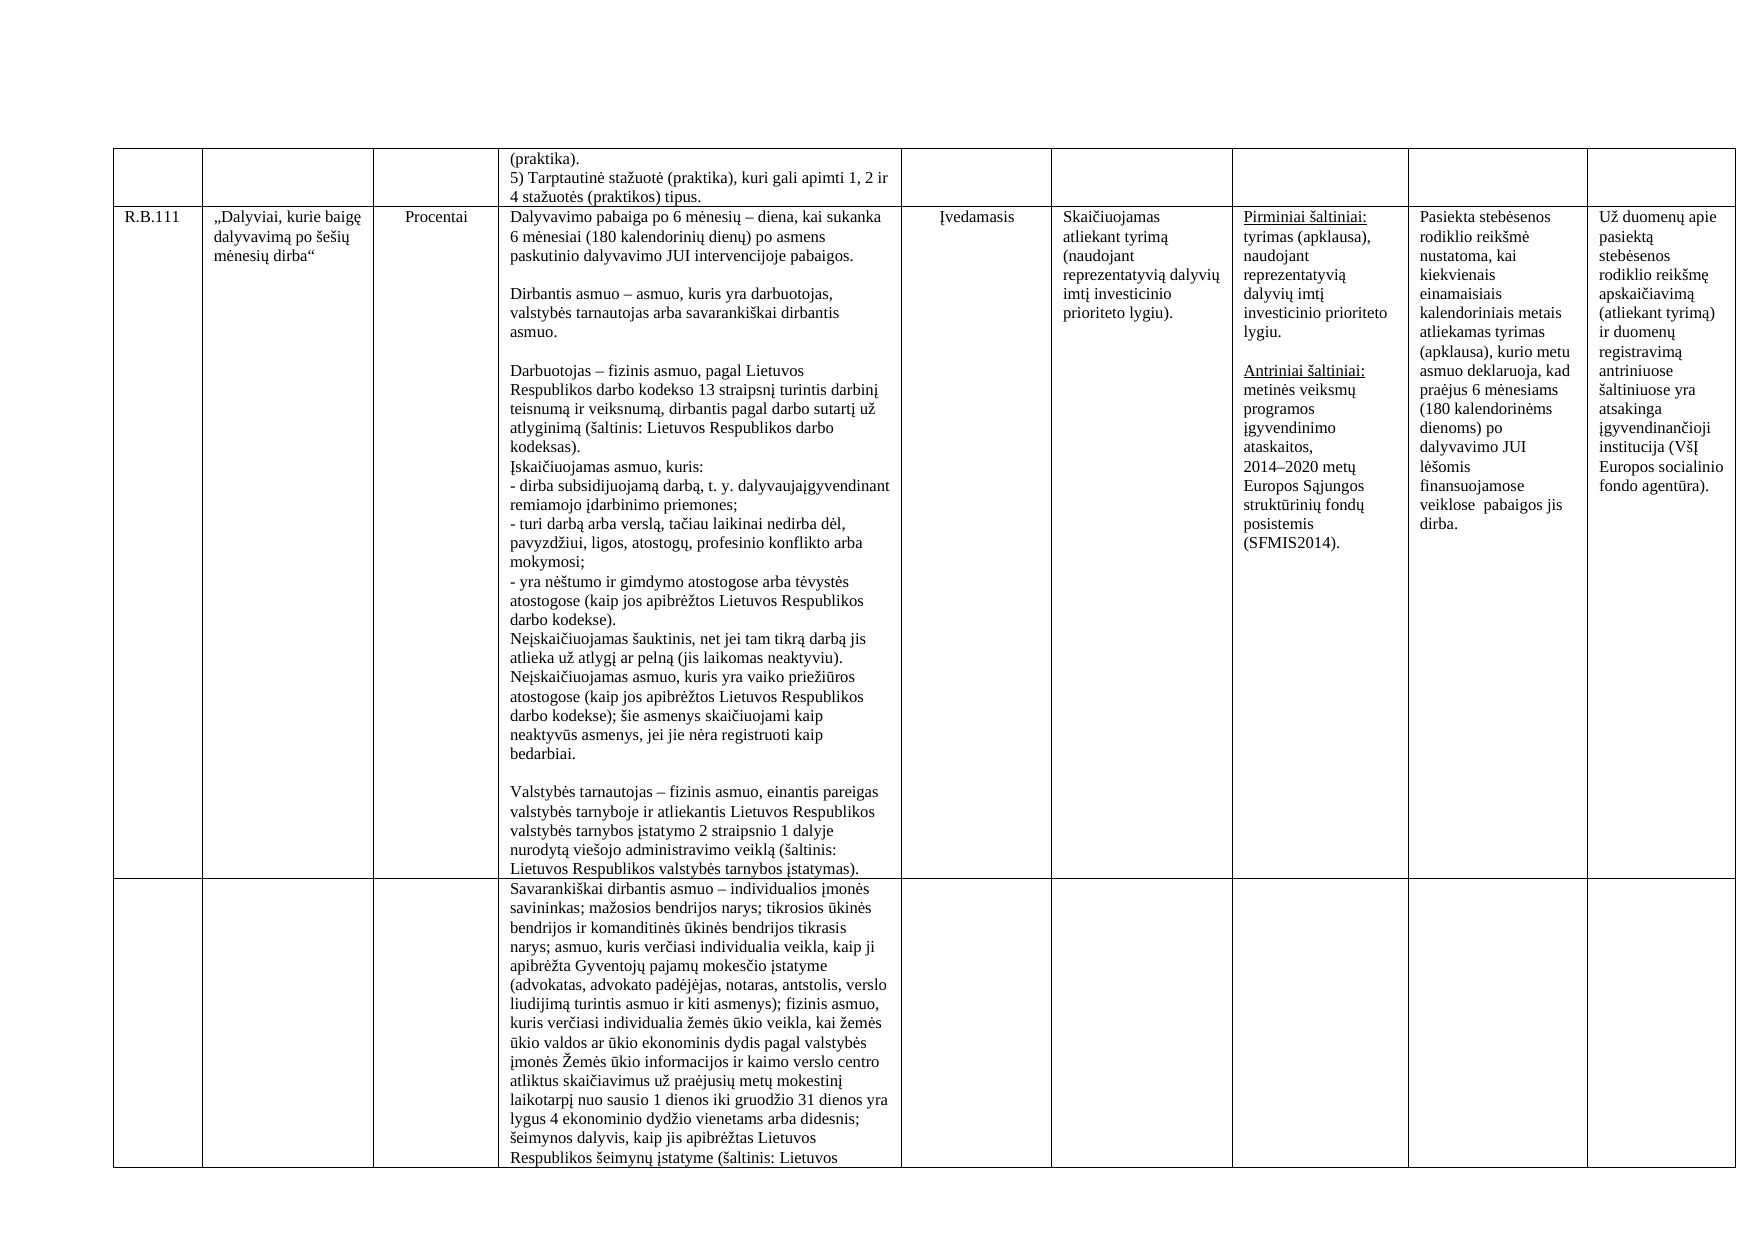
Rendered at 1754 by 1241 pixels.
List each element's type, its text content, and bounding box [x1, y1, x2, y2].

table_cell [1409, 149, 1587, 206]
table_cell R.B.111 [114, 207, 202, 878]
table_cell [1588, 879, 1735, 1167]
table_cell Skaičiuojamas atliekant tyrimą (naudojant reprezentatyvią dalyvių imtį investicinio prioriteto lygiu). [1052, 207, 1232, 878]
table_cell Dalyvavimo pabaiga po 6 mėnesių – diena, kai sukanka 6 mėnesiai (180 kalendorinių dienų) po asmens paskutinio dalyvavimo JUI intervencijoje pabaigos. Dirbantis asmuo – asmuo, kuris yra darbuotojas, valstybės tarnautojas arba savarankiškai dirbantis asmuo. Darbuotojas – fizinis asmuo, pagal Lietuvos Respublikos darbo kodekso 13 straipsnį turintis darbinį teisnumą ir veiksnumą, dirbantis pagal darbo sutartį už atlyginimą (šaltinis: Lietuvos Respublikos darbo kodeksas). Įskaičiuojamas asmuo, kuris: - dirba subsidijuojamą darbą, t. y. dalyvaujaįgyvendinant remiamojo įdarbinimo priemones; - turi darbą arba verslą, tačiau laikinai nedirba dėl, pavyzdžiui, ligos, atostogų, profesinio konflikto arba mokymosi; - yra nėštumo ir gimdymo atostogose arba tėvystės atostogose (kaip jos apibrėžtos Lietuvos Respublikos darbo kodekse). Neįskaičiuojamas šauktinis, net jei tam tikrą darbą jis atlieka už atlygį ar pelną (jis laikomas neaktyviu). Neįskaičiuojamas asmuo, kuris yra vaiko priežiūros atostogose (kaip jos apibrėžtos Lietuvos Respublikos darbo kodekse); šie asmenys skaičiuojami kaip neaktyvūs asmenys, jei jie nėra registruoti kaip bedarbiai. Valstybės tarnautojas – fizinis asmuo, einantis pareigas valstybės tarnyboje ir atliekantis Lietuvos Respublikos valstybės tarnybos įstatymo 2 straipsnio 1 dalyje nurodytą viešojo administravimo veiklą (šaltinis: Lietuvos Respublikos valstybės tarnybos įstatymas). [499, 207, 901, 878]
table_cell [203, 879, 373, 1167]
table_cell [1588, 149, 1735, 206]
table_cell [1233, 879, 1408, 1167]
table_cell [902, 879, 1051, 1167]
table_cell Įvedamasis [902, 207, 1051, 878]
table_cell Už duomenų apie pasiektą stebėsenos rodiklio reikšmę apskaičiavimą (atliekant tyrimą) ir duomenų registravimą antriniuose šaltiniuose yra atsakinga įgyvendinančioji institucija (VšĮ Europos socialinio fondo agentūra). [1588, 207, 1735, 878]
table_cell [1052, 149, 1232, 206]
table_cell Pasiekta stebėsenos rodiklio reikšmė nustatoma, kai kiekvienais einamaisiais kalendoriniais metais atliekamas tyrimas (apklausa), kurio metu asmuo deklaruoja, kad praėjus 6 mėnesiams (180 kalendorinėms dienoms) po dalyvavimo JUI lėšomis finansuojamose veiklose pabaigos jis dirba. [1409, 207, 1587, 878]
table_cell Savarankiškai dirbantis asmuo – individualios įmonės savininkas; mažosios bendrijos narys; tikrosios ūkinės bendrijos ir komanditinės ūkinės bendrijos tikrasis narys; asmuo, kuris verčiasi individualia veikla, kaip ji apibrėžta Gyventojų pajamų mokesčio įstatyme (advokatas, advokato padėjėjas, notaras, antstolis, verslo liudijimą turintis asmuo ir kiti asmenys); fizinis asmuo, kuris verčiasi individualia žemės ūkio veikla, kai žemės ūkio valdos ar ūkio ekonominis dydis pagal valstybės įmonės Žemės ūkio informacijos ir kaimo verslo centro atliktus skaičiavimus už praėjusių metų mokestinį laikotarpį nuo sausio 1 dienos iki gruodžio 31 dienos yra lygus 4 ekonominio dydžio vienetams arba didesnis; šeimynos dalyvis, kaip jis apibrėžtas Lietuvos Respublikos šeimynų įstatyme (šaltinis: Lietuvos [499, 879, 901, 1167]
table_cell [203, 149, 373, 206]
table_cell (praktika). 5) Tarptautinė stažuotė (praktika), kuri gali apimti 1, 2 ir 4 stažuotės (praktikos) tipus. [499, 149, 901, 206]
table_cell [902, 149, 1051, 206]
table_cell [1409, 879, 1587, 1167]
table_cell Pirminiai šaltiniai: tyrimas (apklausa), naudojant reprezentatyvią dalyvių imtį investicinio prioriteto lygiu. Antriniai šaltiniai: metinės veiksmų programos įgyvendinimo ataskaitos, 2014–2020 metų Europos Sąjungos struktūrinių fondų posistemis (SFMIS2014). [1233, 207, 1408, 878]
table_cell [374, 879, 498, 1167]
table_cell Procentai [374, 207, 498, 878]
table_cell [1233, 149, 1408, 206]
table_cell [114, 149, 202, 206]
table_cell [374, 149, 498, 206]
table_cell [114, 879, 202, 1167]
table_cell [1052, 879, 1232, 1167]
table_cell „Dalyviai, kurie baigę dalyvavimą po šešių mėnesių dirba“ [203, 207, 373, 878]
